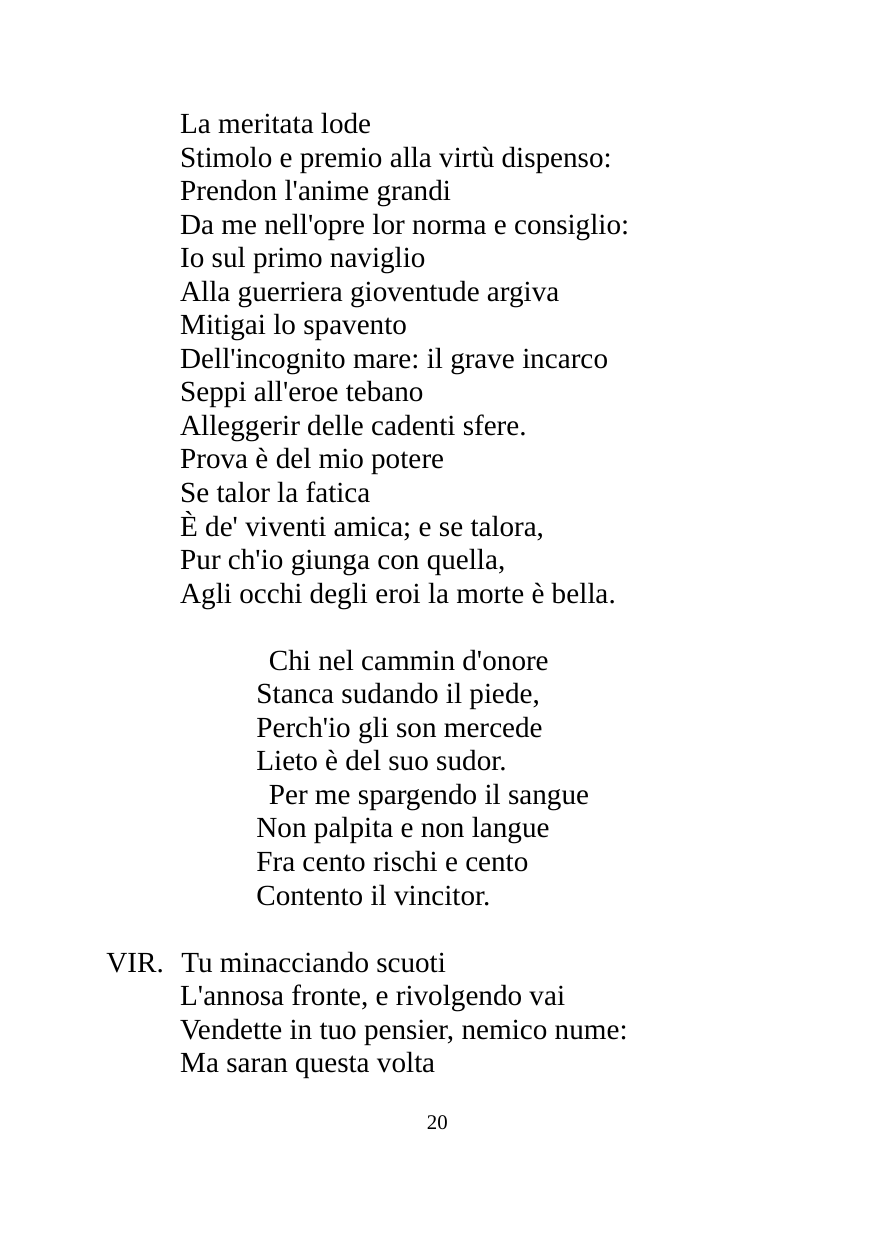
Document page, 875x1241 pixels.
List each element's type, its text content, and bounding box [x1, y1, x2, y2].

text Non palpita e non langue [256, 811, 768, 844]
text Per me spargendo il sangue [269, 777, 768, 811]
text Perch'io gli son mercede [256, 710, 768, 743]
text La meritata lode [180, 106, 768, 140]
text VIR. Tu minacciando scuoti [106, 945, 768, 978]
text Fra cento rischi e cento [256, 844, 768, 878]
text È de' viventi amica; e se talora, [180, 509, 768, 542]
text Pur ch'io giunga con quella, [180, 542, 768, 576]
text Vendette in tuo pensier, nemico nume: [180, 1012, 768, 1045]
text Prova è del mio potere [180, 442, 768, 475]
text Io sul primo naviglio [180, 240, 768, 274]
text Lieto è del suo sudor. [256, 743, 768, 777]
text Alleggerir delle cadenti sfere. [180, 408, 768, 442]
text L'annosa fronte, e rivolgendo vai [180, 978, 768, 1012]
text Dell'incognito mare: il grave incarco [180, 341, 768, 374]
text Seppi all'eroe tebano [180, 374, 768, 408]
text Prendon l'anime grandi [180, 173, 768, 207]
text Ma saran questa volta [180, 1045, 768, 1079]
text Alla guerriera gioventude argiva [180, 274, 768, 307]
text Agli occhi degli eroi la morte è bella. [180, 576, 768, 609]
text Stimolo e premio alla virtù dispenso: [180, 140, 768, 173]
text Stanca sudando il piede, [256, 676, 768, 710]
text Se talor la fatica [180, 475, 768, 509]
text Contento il vincitor. [256, 878, 768, 911]
text Da me nell'opre lor norma e consiglio: [180, 207, 768, 240]
text Chi nel cammin d'onore [269, 643, 768, 676]
text Mitigai lo spavento [180, 307, 768, 341]
